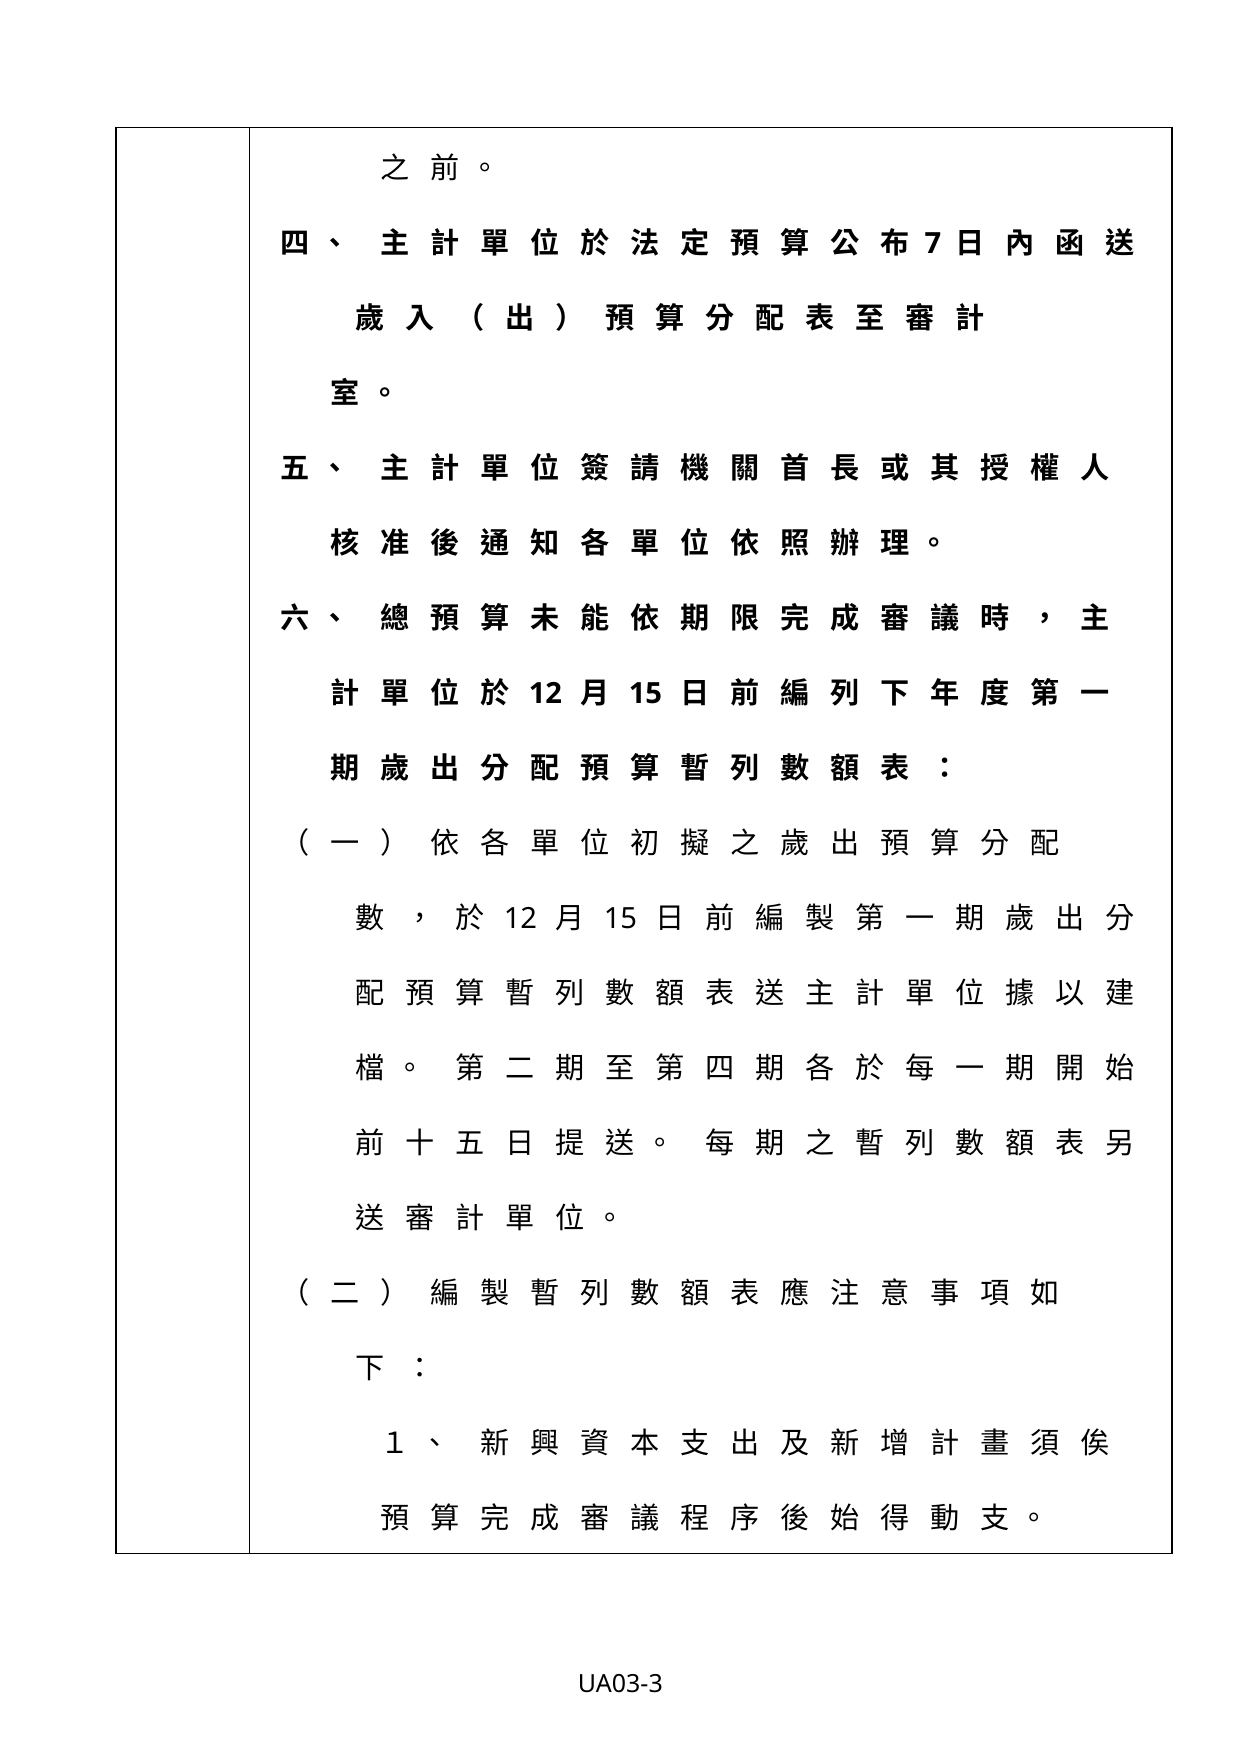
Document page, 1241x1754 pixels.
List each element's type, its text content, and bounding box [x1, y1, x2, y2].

table_cell [117, 128, 249, 1553]
table_cell 之前。 四、主計單位於法定預算公布7日內函送歲入（出）預算分配表至審計 室。 五、主計單位簽請機關首長或其授權人核准後通知各單位依照辦理。 六、總預算未能依期限完成審議時，主計單位於12月15日前編列下年度第一期歲出分配預算暫列數額表： （一）依各單位初擬之歲出預算分配數，於12月15日前編製第一期歲出分配預算暫列數額表送主計單位據以建檔。第二期至第四期各於每一期開始前十五日提送。每期之暫列數額表另送審計單位。 （二）編製暫列數額表應注意事項如下： １、新興資本支出及新增計畫須俟預算完成審議程序後始得動支。 [250, 128, 1171, 1553]
